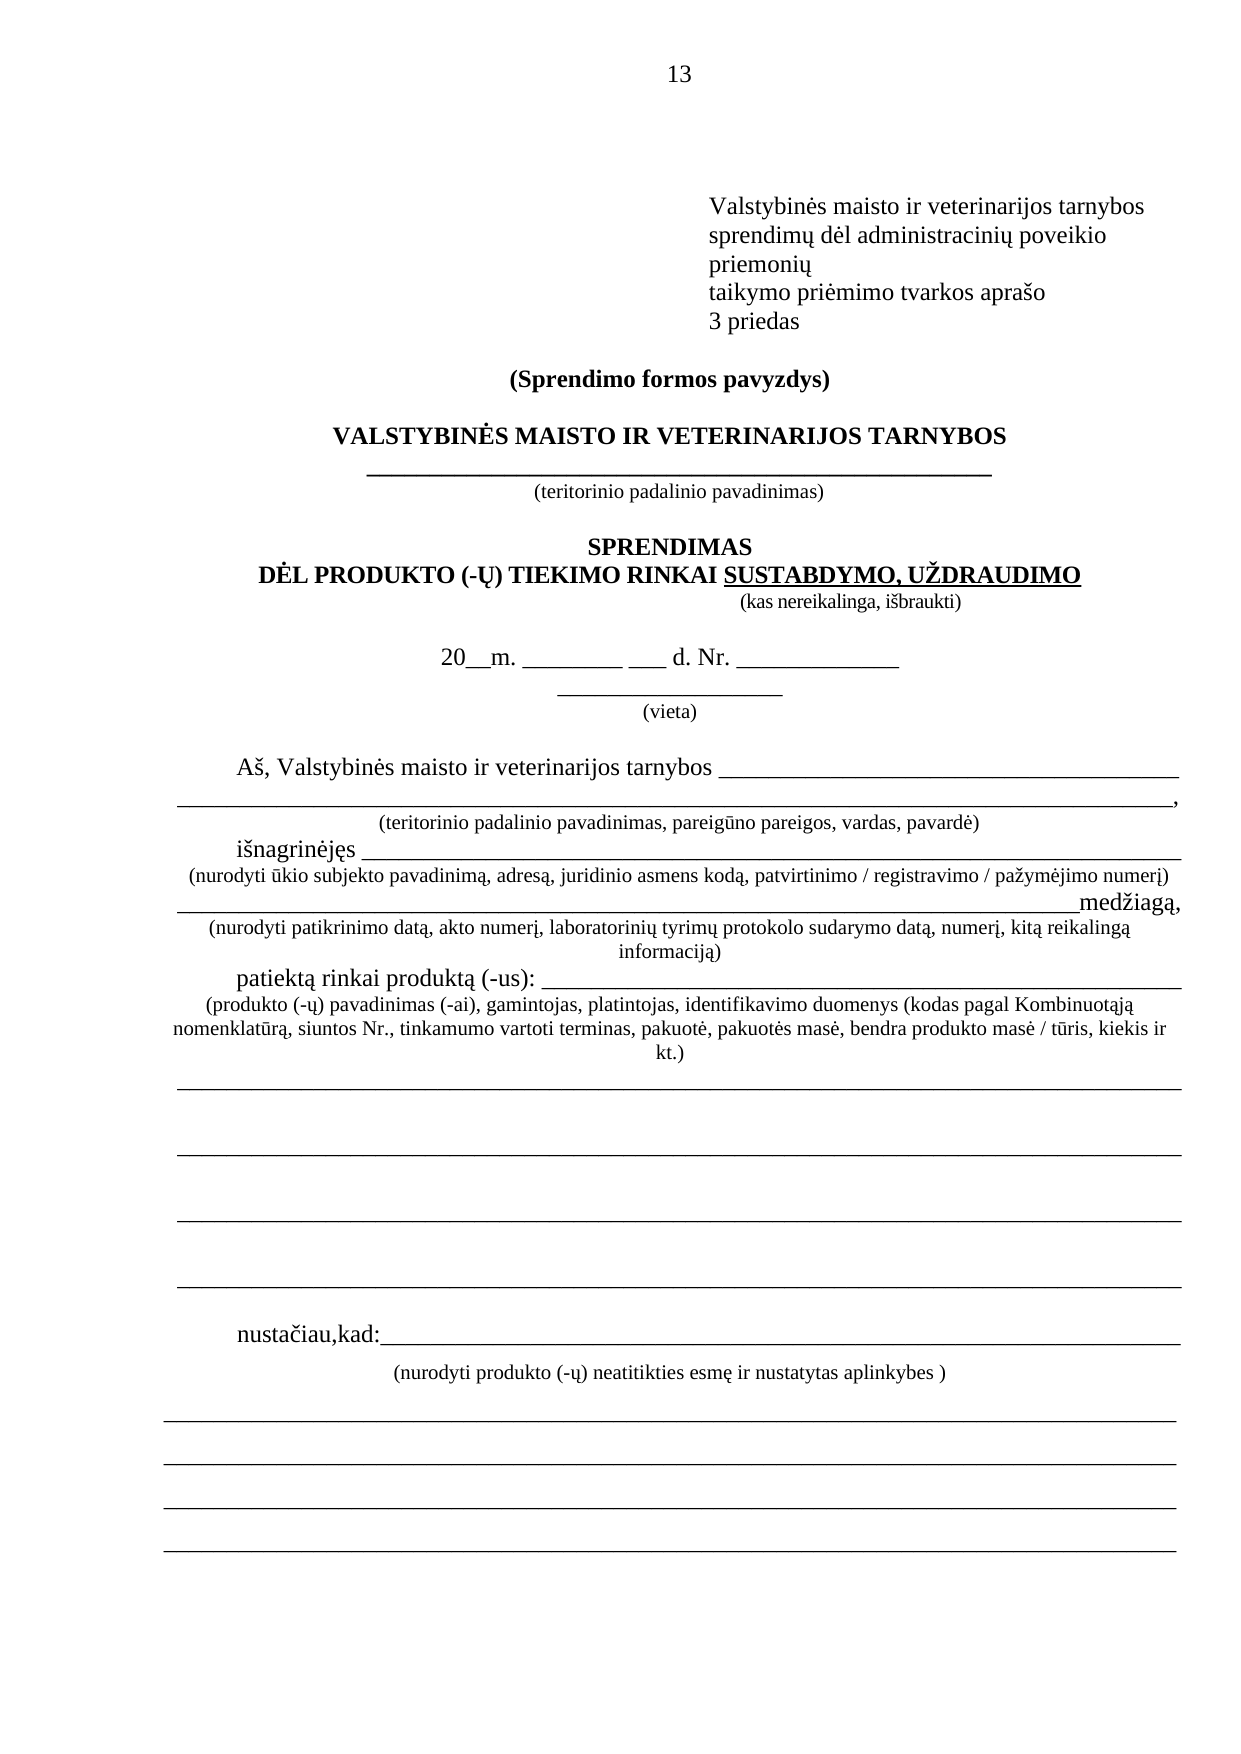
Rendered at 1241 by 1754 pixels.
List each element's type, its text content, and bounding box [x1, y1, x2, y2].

text nustačiau,kad:________________________________________________________________(nurodyti produkto (-ų) neatitikties esmę ir nustatytas aplinkybes ) [158, 1319, 1181, 1384]
text (kas nereikalinga, išbraukti) [158, 589, 1181, 613]
text medžiagą, [177, 887, 1181, 915]
text (vieta) [158, 699, 1181, 723]
text patiektą rinkai produktą (-us): [177, 963, 1181, 992]
text DĖL PRODUKTO (-Ų) TIEKIMO RINKAI SUSTABDYMO, UŽDRAUDIMO [158, 560, 1181, 589]
text išnagrinėjęs [177, 834, 1181, 862]
text (Sprendimo formos pavyzdys) [158, 364, 1181, 392]
text (teritorinio padalinio pavadinimas) [177, 479, 1181, 503]
text (nurodyti ūkio subjekto pavadinimą, adresą, juridinio asmens kodą, patvirtinimo / registravimo / pažymėjimo numerį) [177, 862, 1181, 887]
text sprendimų dėl administracinių poveikio priemonių [709, 220, 1181, 277]
text Valstybinės maisto ir veterinarijos tarnybos [709, 191, 1181, 220]
text 3 priedas [709, 306, 1181, 335]
text , [177, 781, 1179, 810]
text taikymo priėmimo tvarkos aprašo [709, 277, 1181, 306]
text (nurodyti patikrinimo datą, akto numerį, laboratorinių tyrimų protokolo sudarymo datą, numerį, kitą reikalingą informaciją) [158, 915, 1181, 963]
text (teritorinio padalinio pavadinimas, pareigūno pareigos, vardas, pavardė) [177, 810, 1181, 834]
text ____________________________________________________________________________________________________________________________________________________________________________________________________________________________________________________________________________________________________________________________________ [158, 1396, 1181, 1554]
text (produkto (-ų) pavadinimas (-ai), gamintojas, platintojas, identifikavimo duomenys (kodas pagal Kombinuotąją nomenklatūrą, siuntos Nr., tinkamumo vartoti terminas, pakuotė, pakuotės masė, bendra produkto masė / tūris, kiekis ir kt.) [158, 992, 1181, 1064]
text __________________________________________________ [177, 450, 1181, 479]
text 20__m. ________ ___ d. Nr. _____________ [158, 642, 1181, 671]
text __________________ [158, 671, 1181, 699]
text VALSTYBINĖS MAISTO IR VETERINARIJOS TARNYBOS [158, 421, 1181, 450]
text Aš, Valstybinės maisto ir veterinarijos tarnybos [158, 752, 1179, 781]
text SPRENDIMAS [158, 532, 1181, 560]
